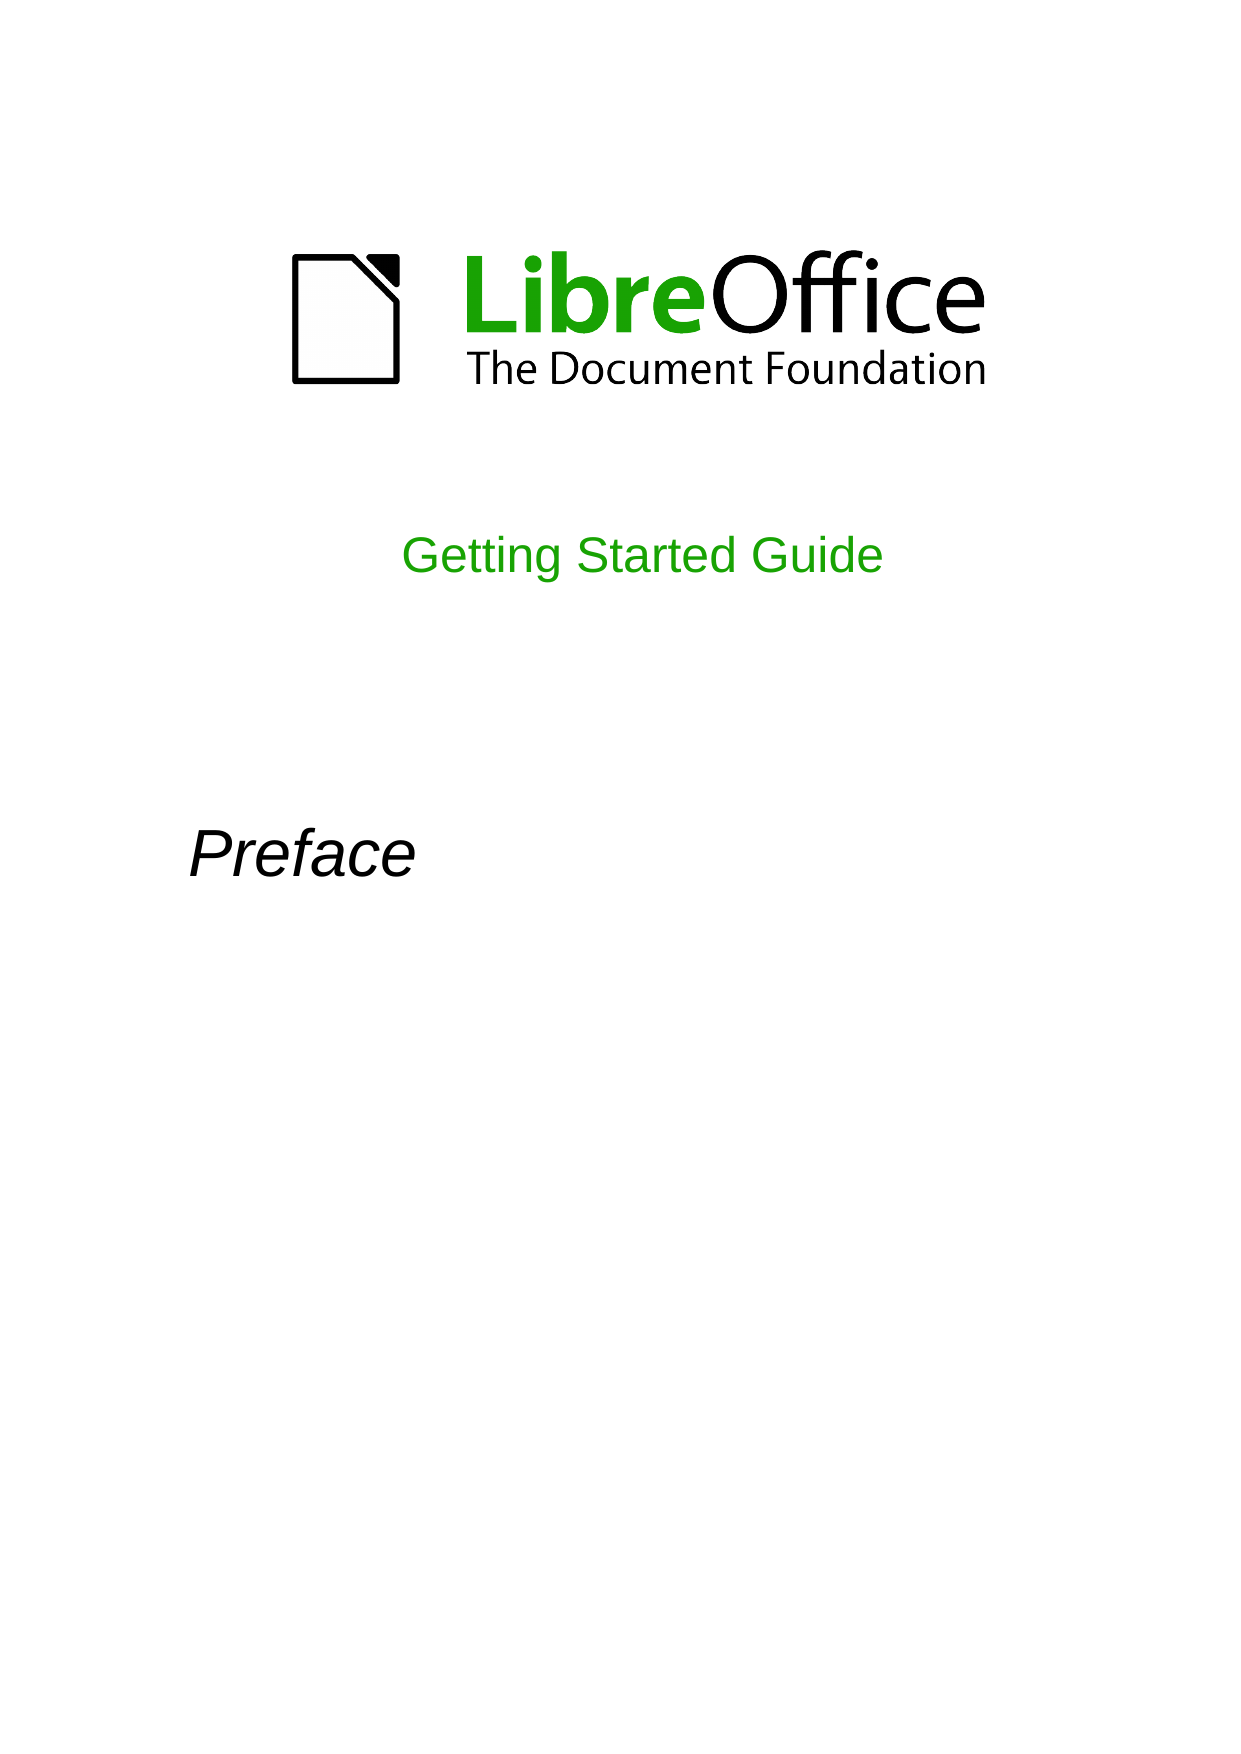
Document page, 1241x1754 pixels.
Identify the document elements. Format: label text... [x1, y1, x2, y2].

subtitle Preface [188, 814, 1098, 891]
text Getting Started Guide [188, 526, 1098, 583]
picture [250, 219, 1035, 419]
